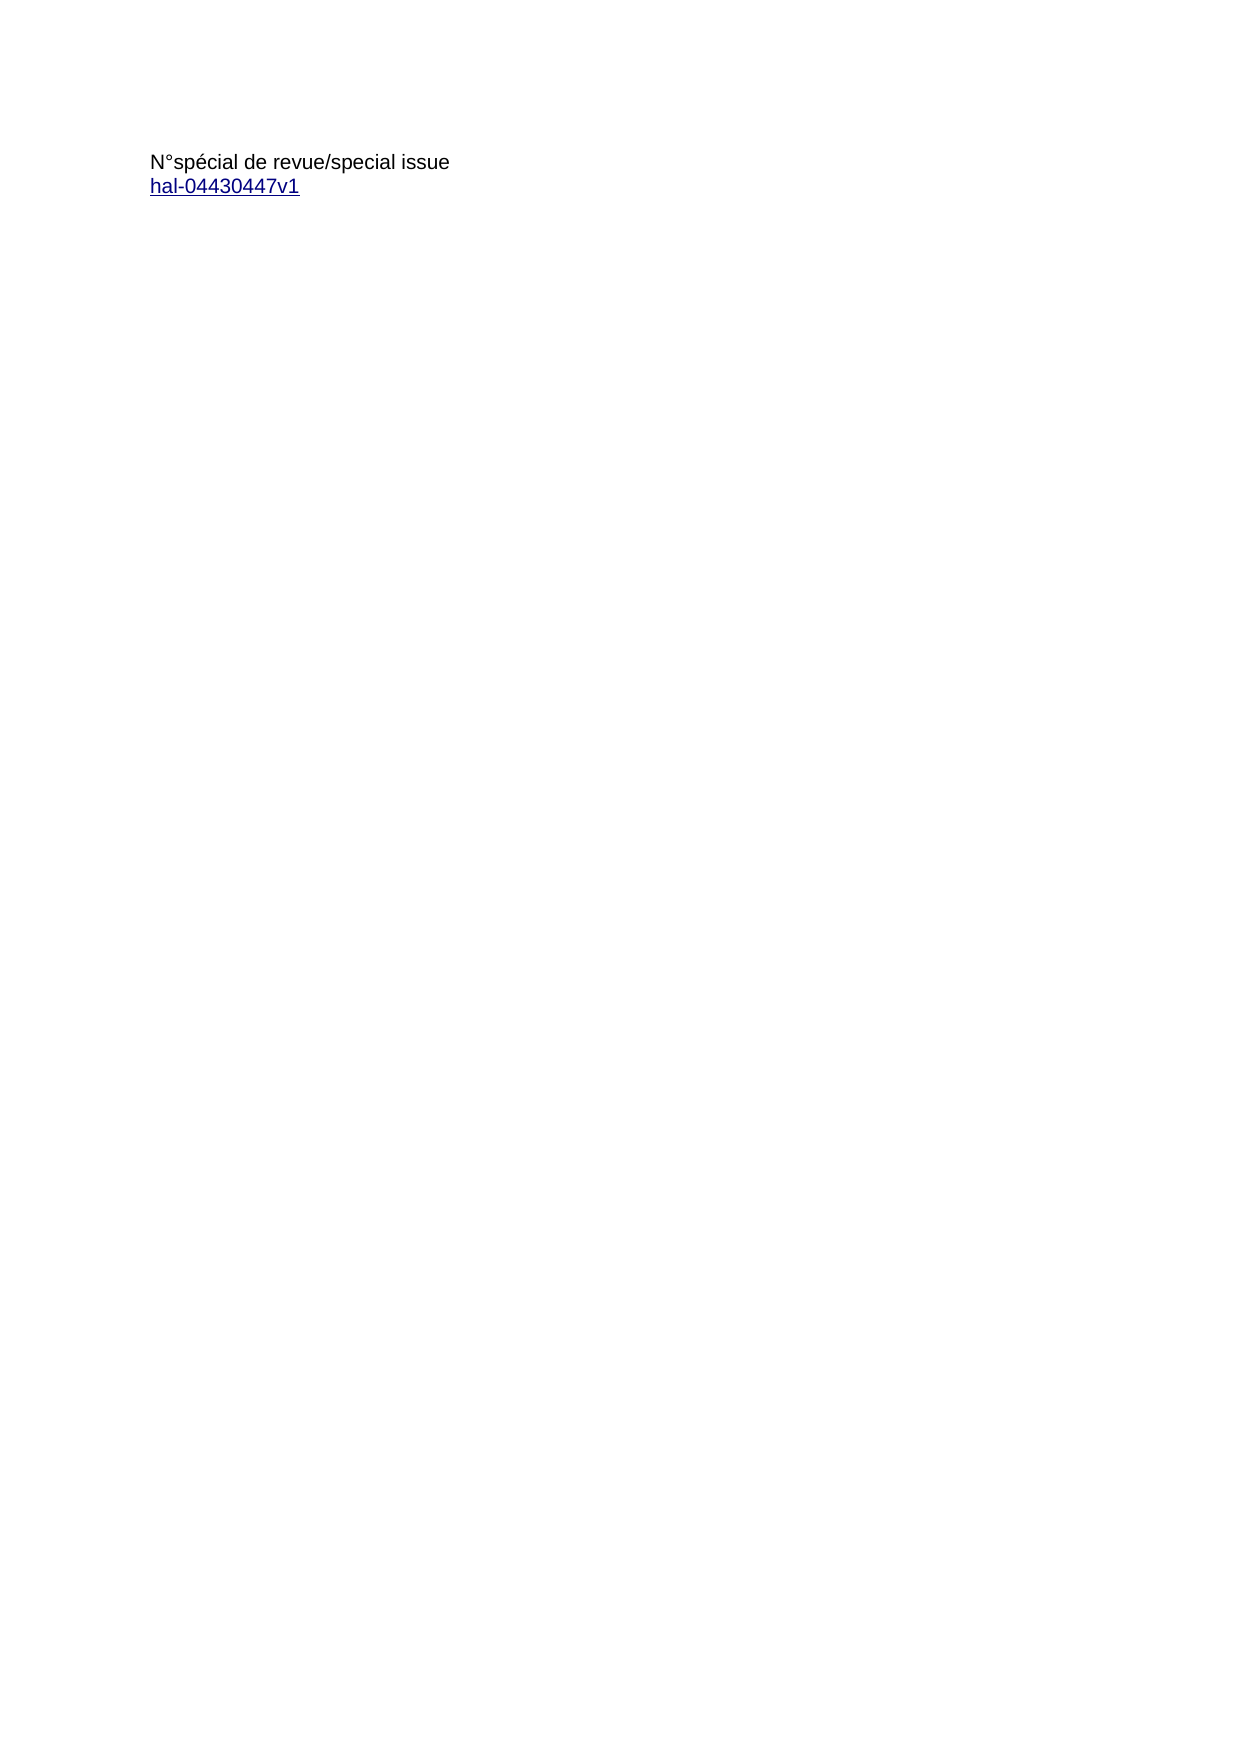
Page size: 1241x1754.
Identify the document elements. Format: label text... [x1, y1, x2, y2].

table_header N°spécial de revue/special issue hal-04430447v1 [150, 150, 1090, 198]
